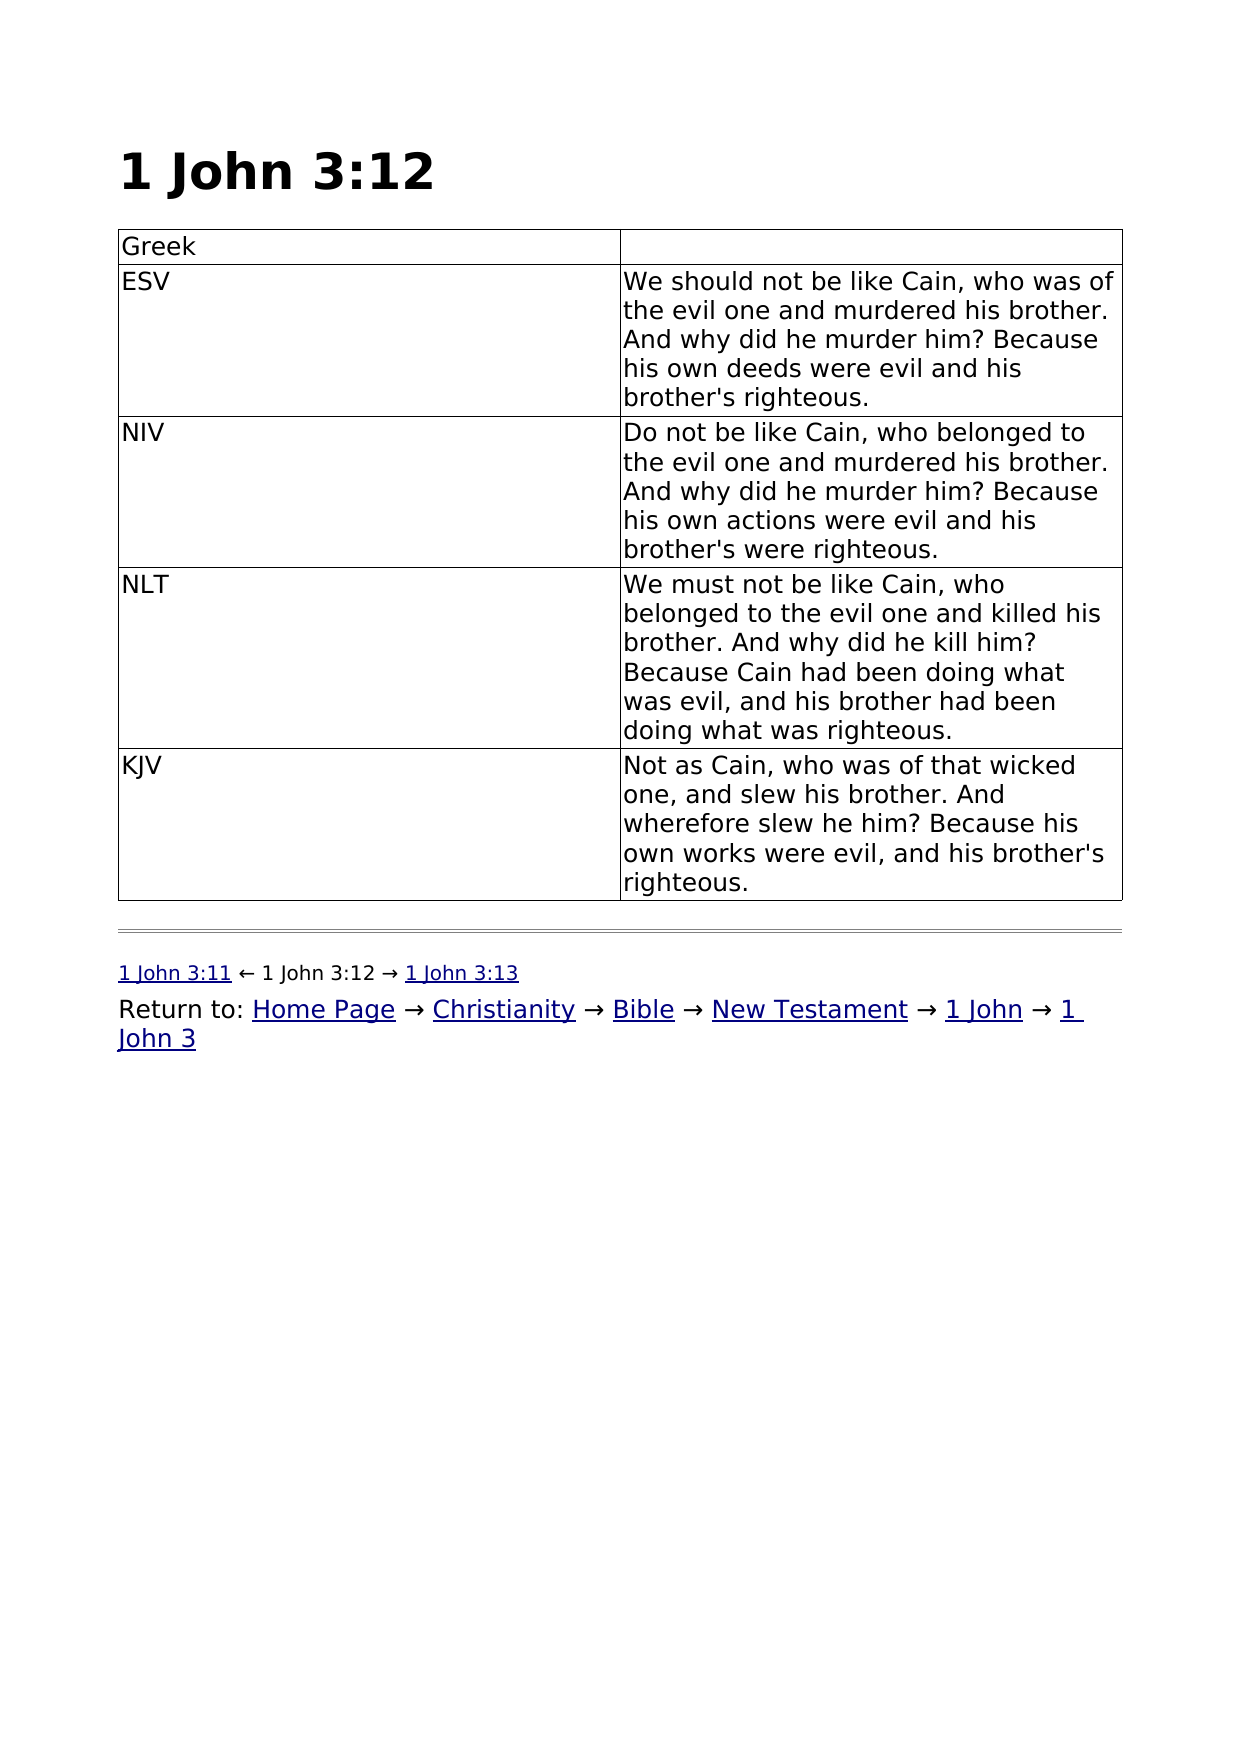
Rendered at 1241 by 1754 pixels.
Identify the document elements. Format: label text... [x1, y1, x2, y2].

table_cell ESV [119, 265, 620, 416]
table_header [621, 230, 1122, 264]
table_cell NIV [119, 417, 620, 567]
table_cell Not as Cain, who was of that wicked one, and slew his brother. And wherefore slew he him? Because his own works were evil, and his brother's righteous. [621, 749, 1122, 900]
subtitle 1 John 3:12 [118, 143, 1122, 201]
table_cell Do not be like Cain, who belonged to the evil one and murdered his brother. And why did he murder him? Because his own actions were evil and his brother's were righteous. [621, 417, 1122, 567]
table_cell We should not be like Cain, who was of the evil one and murdered his brother. And why did he murder him? Because his own deeds were evil and his brother's righteous. [621, 265, 1122, 416]
table_cell We must not be like Cain, who belonged to the evil one and killed his brother. And why did he kill him? Because Cain had been doing what was evil, and his brother had been doing what was righteous. [621, 568, 1122, 748]
table_cell KJV [119, 749, 620, 900]
text 1 John 3:11 ← 1 John 3:12 → 1 John 3:13 [118, 961, 1122, 995]
table_header Greek [119, 230, 620, 264]
table_cell NLT [119, 568, 620, 748]
text Return to: Home Page → Christianity → Bible → New Testament → 1 John → 1 John 3 [118, 995, 1122, 1054]
